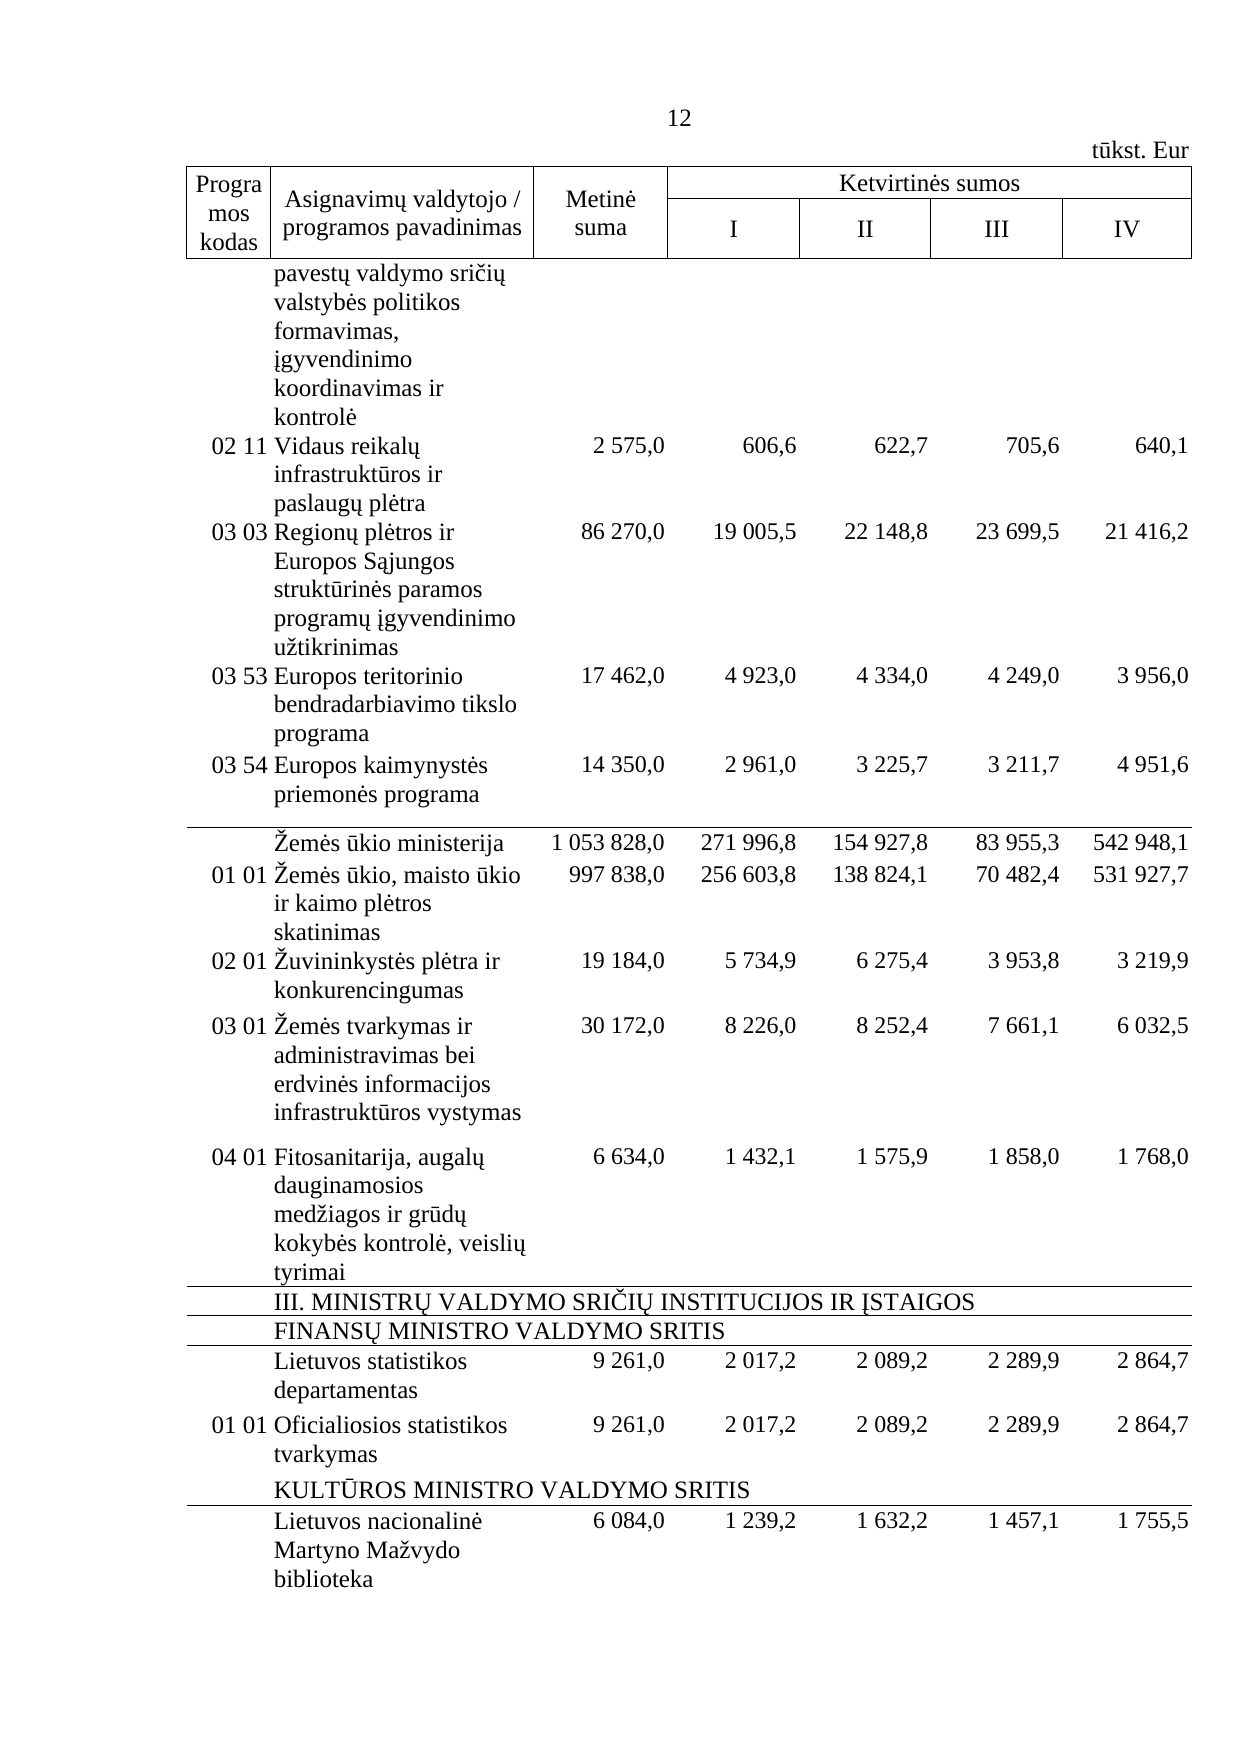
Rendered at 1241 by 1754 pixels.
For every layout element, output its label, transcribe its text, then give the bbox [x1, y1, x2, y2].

table_cell 02 01 [187, 946, 271, 1011]
table_cell 8 226,0 [668, 1011, 799, 1142]
table_cell 03 01 [187, 1011, 271, 1142]
table_cell Europos teritorinio bendradarbiavimo tikslo programa [271, 661, 534, 750]
table_cell Ketvirtinės sumos [668, 167, 1191, 198]
table_header [534, 133, 667, 166]
table_cell 22 148,8 [799, 517, 931, 661]
table_cell Europos kaimynystės priemonės programa [271, 750, 534, 827]
table_cell 4 923,0 [668, 661, 799, 750]
table_cell FINANSŲ MINISTRO VALDYMO SRITIS [271, 1316, 931, 1345]
table_cell 17 462,0 [534, 661, 667, 750]
table_cell 21 416,2 [1062, 517, 1192, 661]
table_cell 2 289,9 [931, 1410, 1062, 1476]
table_cell 3 956,0 [1062, 661, 1192, 750]
table_cell Lietuvos nacionalinė Martyno Mažvydo biblioteka [271, 1506, 534, 1592]
table_cell Asignavimų valdytojo / programos pavadinimas [271, 167, 533, 258]
table_cell 2 289,9 [931, 1346, 1062, 1410]
table_cell Žemės tvarkymas ir administravimas bei erdvinės informacijos infrastruktūros vystymas [271, 1011, 534, 1142]
table_cell 5 734,9 [668, 946, 799, 1011]
table_cell 01 01 [187, 1410, 271, 1476]
table_cell 02 11 [187, 431, 271, 517]
table_cell II [800, 199, 930, 258]
table_cell 606,6 [668, 431, 799, 517]
table_cell 8 252,4 [799, 1011, 931, 1142]
table_cell 3 211,7 [931, 750, 1062, 827]
table_cell Vidaus reikalų infrastruktūros ir paslaugų plėtra [271, 431, 534, 517]
table_cell III. MINISTRŲ VALDYMO SRIČIŲ INSTITUCIJOS IR ĮSTAIGOS [271, 1287, 1192, 1315]
table_cell Lietuvos statistikos departamentas [271, 1346, 534, 1410]
table_cell [931, 1316, 1062, 1345]
table_cell 2 017,2 [668, 1346, 799, 1410]
table_cell 70 482,4 [931, 860, 1062, 946]
table_cell 138 824,1 [799, 860, 931, 946]
table_cell KULTŪROS MINISTRO VALDYMO SRITIS [271, 1476, 1062, 1505]
table_cell 9 261,0 [534, 1410, 667, 1476]
table_cell [1062, 259, 1192, 431]
table_cell 531 927,7 [1062, 860, 1192, 946]
table_cell 705,6 [931, 431, 1062, 517]
table_header [799, 133, 931, 166]
table_cell pavestų valdymo sričių valstybės politikos formavimas, įgyvendinimo koordinavimas ir kontrolė [271, 259, 534, 431]
table_cell 23 699,5 [931, 517, 1062, 661]
table_cell [1062, 1476, 1192, 1505]
table_cell [534, 259, 667, 431]
table_cell 2 961,0 [668, 750, 799, 827]
table_cell 19 005,5 [668, 517, 799, 661]
table_cell 2 017,2 [668, 1410, 799, 1476]
table_header [668, 133, 799, 166]
table_cell 640,1 [1062, 431, 1192, 517]
table_cell [187, 1506, 271, 1592]
table_cell [799, 259, 931, 431]
table_cell [187, 1346, 271, 1410]
table_cell 04 01 [187, 1142, 271, 1286]
table_cell 1 755,5 [1062, 1506, 1192, 1592]
table_cell Programos kodas [187, 167, 270, 258]
table_cell 1 432,1 [668, 1142, 799, 1286]
table_cell 154 927,8 [799, 828, 931, 860]
table_cell 83 955,3 [931, 828, 1062, 860]
table_cell III [931, 199, 1062, 258]
table_cell [668, 259, 799, 431]
table_cell 256 603,8 [668, 860, 799, 946]
table_cell 997 838,0 [534, 860, 667, 946]
table_cell 14 350,0 [534, 750, 667, 827]
table_cell 03 54 [187, 750, 271, 827]
table_cell 2 864,7 [1062, 1410, 1192, 1476]
table_cell [187, 1476, 271, 1505]
table_cell 9 261,0 [534, 1346, 667, 1410]
table_cell 6 275,4 [799, 946, 931, 1011]
table_cell 2 864,7 [1062, 1346, 1192, 1410]
table_cell 6 032,5 [1062, 1011, 1192, 1142]
table_header [931, 133, 1062, 166]
table_cell Oficialiosios statistikos tvarkymas [271, 1410, 534, 1476]
table_cell 01 01 [187, 860, 271, 946]
table_cell 6 634,0 [534, 1142, 667, 1286]
table_cell 7 661,1 [931, 1011, 1062, 1142]
table_cell Žemės ūkio ministerija [271, 828, 534, 860]
table_cell [1062, 1316, 1192, 1345]
table_header tūkst. Eur [1062, 133, 1192, 166]
table_cell 622,7 [799, 431, 931, 517]
table_cell 4 951,6 [1062, 750, 1192, 827]
table_cell 2 089,2 [799, 1410, 931, 1476]
table_cell 1 768,0 [1062, 1142, 1192, 1286]
table_cell 1 053 828,0 [534, 828, 667, 860]
table_cell [187, 828, 271, 860]
table_cell 4 249,0 [931, 661, 1062, 750]
table_cell Fitosanitarija, augalų dauginamosios medžiagos ir grūdų kokybės kontrolė, veislių tyrimai [271, 1142, 534, 1286]
table_cell 1 575,9 [799, 1142, 931, 1286]
table_cell [187, 1287, 271, 1315]
table_cell 3 219,9 [1062, 946, 1192, 1011]
table_cell [187, 259, 271, 431]
table_cell [931, 259, 1062, 431]
table_cell 03 53 [187, 661, 271, 750]
table_cell Žuvininkystės plėtra ir konkurencingumas [271, 946, 534, 1011]
table_cell 19 184,0 [534, 946, 667, 1011]
table_cell 1 632,2 [799, 1506, 931, 1592]
table_cell 1 239,2 [668, 1506, 799, 1592]
table_cell 86 270,0 [534, 517, 667, 661]
table_cell Metinė suma [534, 167, 667, 258]
table_cell 542 948,1 [1062, 828, 1192, 860]
table_cell 2 089,2 [799, 1346, 931, 1410]
table_cell 3 953,8 [931, 946, 1062, 1011]
table_cell Regionų plėtros ir Europos Sąjungos struktūrinės paramos programų įgyvendinimo užtikrinimas [271, 517, 534, 661]
table_cell Žemės ūkio, maisto ūkio ir kaimo plėtros skatinimas [271, 860, 534, 946]
table_header [187, 133, 271, 166]
table_cell 271 996,8 [668, 828, 799, 860]
table_cell 1 457,1 [931, 1506, 1062, 1592]
table_cell 3 225,7 [799, 750, 931, 827]
table_header [271, 133, 534, 166]
table_cell 6 084,0 [534, 1506, 667, 1592]
table_cell 1 858,0 [931, 1142, 1062, 1286]
table_cell 4 334,0 [799, 661, 931, 750]
table_cell I [668, 199, 799, 258]
table_cell 30 172,0 [534, 1011, 667, 1142]
table_cell 03 03 [187, 517, 271, 661]
table_cell IV [1063, 199, 1191, 258]
table_cell 2 575,0 [534, 431, 667, 517]
table_cell [187, 1316, 271, 1345]
